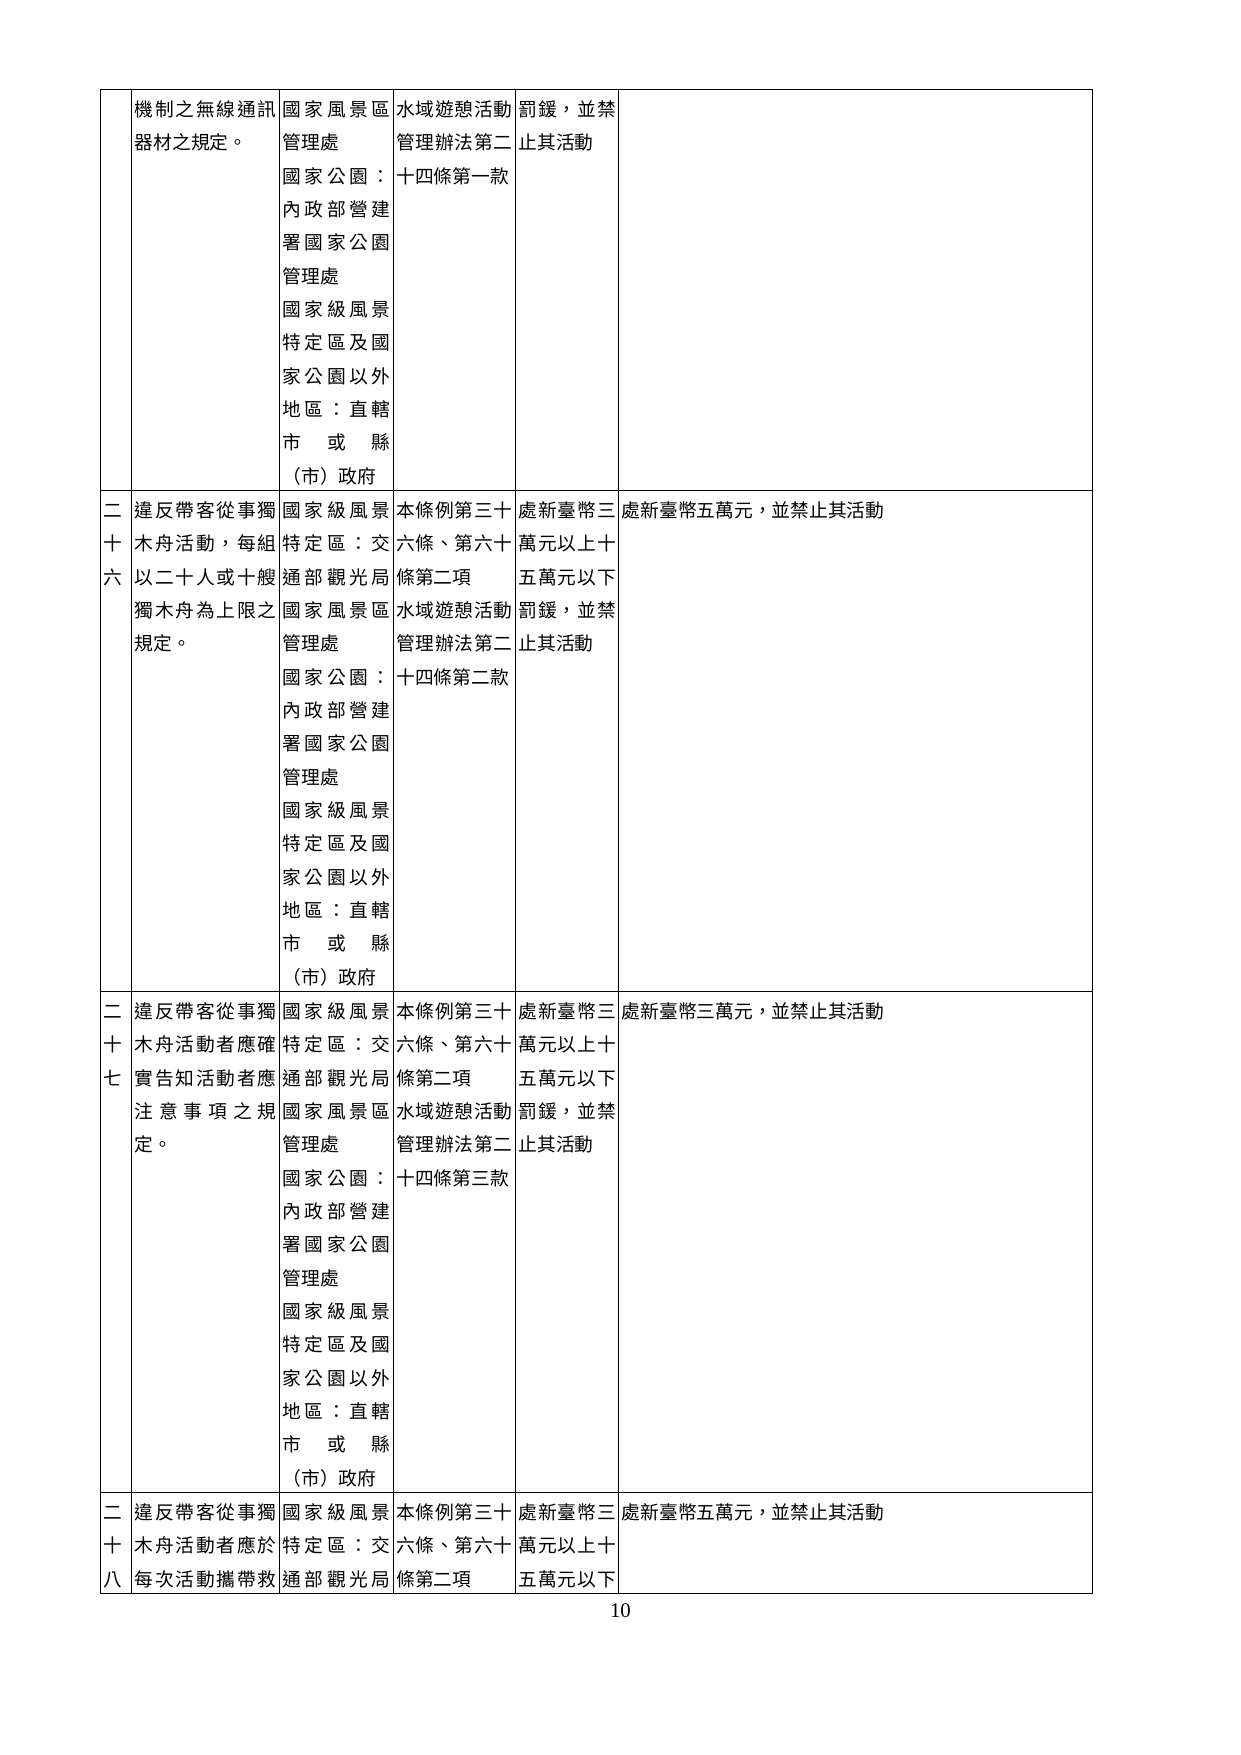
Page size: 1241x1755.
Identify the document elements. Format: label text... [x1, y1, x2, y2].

table_cell 國家級風景特定區：交通部觀光局國家風景區管理處 國家公園：內政部營建署國家公園管理處 國家級風景特定區及國家公園以外地區：直轄市或縣（市）政府 [280, 992, 393, 1492]
table_cell [619, 90, 1092, 490]
table_cell 罰鍰，並禁止其活動 [516, 90, 618, 490]
table_cell 處新臺幣三萬元，並禁止其活動 [619, 992, 1092, 1492]
table_cell 本條例第三十六條、第六十條第二項 水域遊憩活動管理辦法第二十四條第二款 [394, 491, 515, 991]
table_cell 處新臺幣五萬元，並禁止其活動 [619, 491, 1092, 991]
table_cell 水域遊憩活動管理辦法第二十四條第一款 [394, 90, 515, 490]
table_cell 違反帶客從事獨木舟活動者應確實告知活動者應注意事項之規定。 [132, 992, 279, 1492]
table_cell 二 十 六 [101, 491, 131, 991]
table_cell 本條例第三十六條、第六十條第二項 [394, 1493, 515, 1593]
table_cell 國家風景區管理處 國家公園：內政部營建署國家公園管理處 國家級風景特定區及國家公園以外地區：直轄市或縣（市）政府 [280, 90, 393, 490]
table_cell 處新臺幣三萬元以上十五萬元以下罰鍰，並禁止其活動 [516, 992, 618, 1492]
table_cell 國家級風景特定區：交通部觀光局 [280, 1493, 393, 1593]
table_cell 違反帶客從事獨木舟活動者應於每次活動攜帶救 [132, 1493, 279, 1593]
table_cell 處新臺幣三萬元以上十五萬元以下 [516, 1493, 618, 1593]
table_cell 處新臺幣三萬元以上十五萬元以下罰鍰，並禁止其活動 [516, 491, 618, 991]
table_cell [101, 90, 131, 490]
table_cell 處新臺幣五萬元，並禁止其活動 [619, 1493, 1092, 1593]
table_cell 二 十 七 [101, 992, 131, 1492]
table_cell 國家級風景特定區：交通部觀光局國家風景區管理處 國家公園：內政部營建署國家公園管理處 國家級風景特定區及國家公園以外地區：直轄市或縣（市）政府 [280, 491, 393, 991]
table_cell 二 十 八 [101, 1493, 131, 1593]
table_cell 違反帶客從事獨木舟活動，每組以二十人或十艘獨木舟為上限之規定。 [132, 491, 279, 991]
table_cell 本條例第三十六條、第六十條第二項 水域遊憩活動管理辦法第二十四條第三款 [394, 992, 515, 1492]
table_cell 機制之無線通訊器材之規定。 [132, 90, 279, 490]
